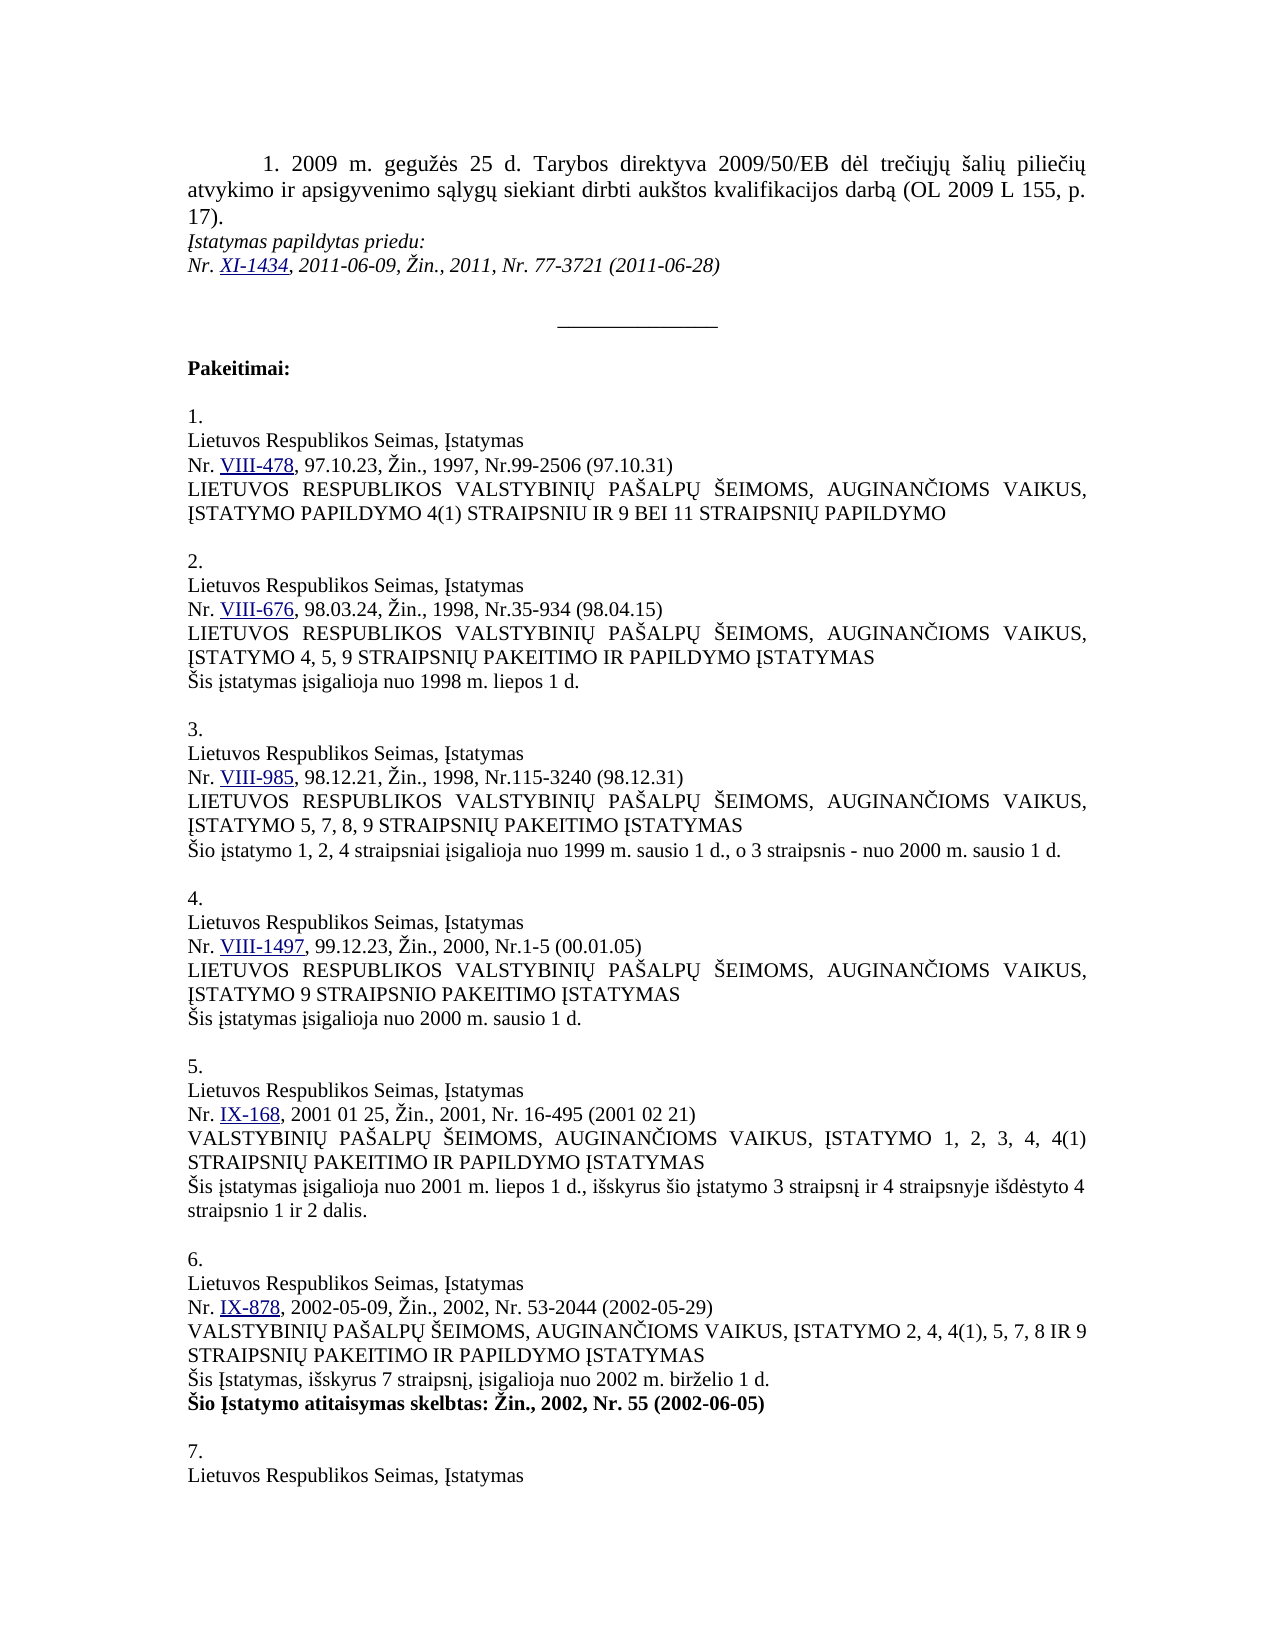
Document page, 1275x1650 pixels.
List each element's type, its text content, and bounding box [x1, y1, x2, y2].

text 4. [187, 886, 1087, 910]
text LIETUVOS RESPUBLIKOS VALSTYBINIŲ PAŠALPŲ ŠEIMOMS, AUGINANČIOMS VAIKUS, ĮSTATYMO 5, 7, 8, 9 STRAIPSNIŲ PAKEITIMO ĮSTATYMAS [187, 789, 1087, 837]
text Šio Įstatymo atitaisymas skelbtas: Žin., 2002, Nr. 55 (2002-06-05) [187, 1391, 1087, 1415]
text Šio įstatymo 1, 2, 4 straipsniai įsigalioja nuo 1999 m. sausio 1 d., o 3 straipsnis - nuo 2000 m. sausio 1 d. [187, 837, 1087, 862]
text VALSTYBINIŲ PAŠALPŲ ŠEIMOMS, AUGINANČIOMS VAIKUS, ĮSTATYMO 2, 4, 4(1), 5, 7, 8 IR 9 STRAIPSNIŲ PAKEITIMO IR PAPILDYMO ĮSTATYMAS [187, 1319, 1087, 1367]
text Lietuvos Respublikos Seimas, Įstatymas [187, 573, 1087, 597]
text Šis įstatymas įsigalioja nuo 2001 m. liepos 1 d., išskyrus šio įstatymo 3 straipsnį ir 4 straipsnyje išdėstyto 4 straipsnio 1 ir 2 dalis. [187, 1174, 1087, 1222]
text Lietuvos Respublikos Seimas, Įstatymas [187, 428, 1087, 452]
text VALSTYBINIŲ PAŠALPŲ ŠEIMOMS, AUGINANČIOMS VAIKUS, ĮSTATYMO 1, 2, 3, 4, 4(1) STRAIPSNIŲ PAKEITIMO IR PAPILDYMO ĮSTATYMAS [187, 1126, 1087, 1174]
text 6. [187, 1247, 1087, 1271]
text Nr. VIII-985, 98.12.21, Žin., 1998, Nr.115-3240 (98.12.31) [187, 765, 1087, 789]
text LIETUVOS RESPUBLIKOS VALSTYBINIŲ PAŠALPŲ ŠEIMOMS, AUGINANČIOMS VAIKUS, ĮSTATYMO PAPILDYMO 4(1) STRAIPSNIU IR 9 BEI 11 STRAIPSNIŲ PAPILDYMO [187, 477, 1087, 525]
text Lietuvos Respublikos Seimas, Įstatymas [187, 741, 1087, 765]
text Įstatymas papildytas priedu: [187, 229, 1087, 253]
text Nr. VIII-1497, 99.12.23, Žin., 2000, Nr.1-5 (00.01.05) [187, 934, 1087, 958]
text Nr. IX-168, 2001 01 25, Žin., 2001, Nr. 16-495 (2001 02 21) [187, 1102, 1087, 1126]
text Lietuvos Respublikos Seimas, Įstatymas [187, 1463, 1087, 1487]
text 1. 2009 m. gegužės 25 d. Tarybos direktyva 2009/50/EB dėl trečiųjų šalių piliečių atvykimo ir apsigyvenimo sąlygų siekiant dirbti aukštos kvalifikacijos darbą (OL 2009 L 155, p. 17). [187, 150, 1087, 229]
text LIETUVOS RESPUBLIKOS VALSTYBINIŲ PAŠALPŲ ŠEIMOMS, AUGINANČIOMS VAIKUS, ĮSTATYMO 9 STRAIPSNIO PAKEITIMO ĮSTATYMAS [187, 958, 1087, 1006]
text Šis įstatymas įsigalioja nuo 2000 m. sausio 1 d. [187, 1006, 1087, 1030]
text ______________ [187, 303, 1087, 330]
text Pakeitimai: [187, 356, 1087, 380]
text 7. [187, 1439, 1087, 1463]
text 1. [187, 404, 1087, 428]
text 5. [187, 1054, 1087, 1078]
text 2. [187, 549, 1087, 573]
text Nr. IX-878, 2002-05-09, Žin., 2002, Nr. 53-2044 (2002-05-29) [187, 1295, 1087, 1319]
text Šis įstatymas įsigalioja nuo 1998 m. liepos 1 d. [187, 669, 1087, 693]
text Lietuvos Respublikos Seimas, Įstatymas [187, 910, 1087, 934]
text Lietuvos Respublikos Seimas, Įstatymas [187, 1078, 1087, 1102]
text Lietuvos Respublikos Seimas, Įstatymas [187, 1271, 1087, 1295]
text Nr. XI-1434, 2011-06-09, Žin., 2011, Nr. 77-3721 (2011-06-28) [187, 253, 1087, 277]
text Šis Įstatymas, išskyrus 7 straipsnį, įsigalioja nuo 2002 m. birželio 1 d. [187, 1367, 1087, 1391]
text Nr. VIII-676, 98.03.24, Žin., 1998, Nr.35-934 (98.04.15) [187, 597, 1087, 621]
text Nr. VIII-478, 97.10.23, Žin., 1997, Nr.99-2506 (97.10.31) [187, 452, 1087, 477]
text LIETUVOS RESPUBLIKOS VALSTYBINIŲ PAŠALPŲ ŠEIMOMS, AUGINANČIOMS VAIKUS, ĮSTATYMO 4, 5, 9 STRAIPSNIŲ PAKEITIMO IR PAPILDYMO ĮSTATYMAS [187, 621, 1087, 669]
text 3. [187, 717, 1087, 741]
